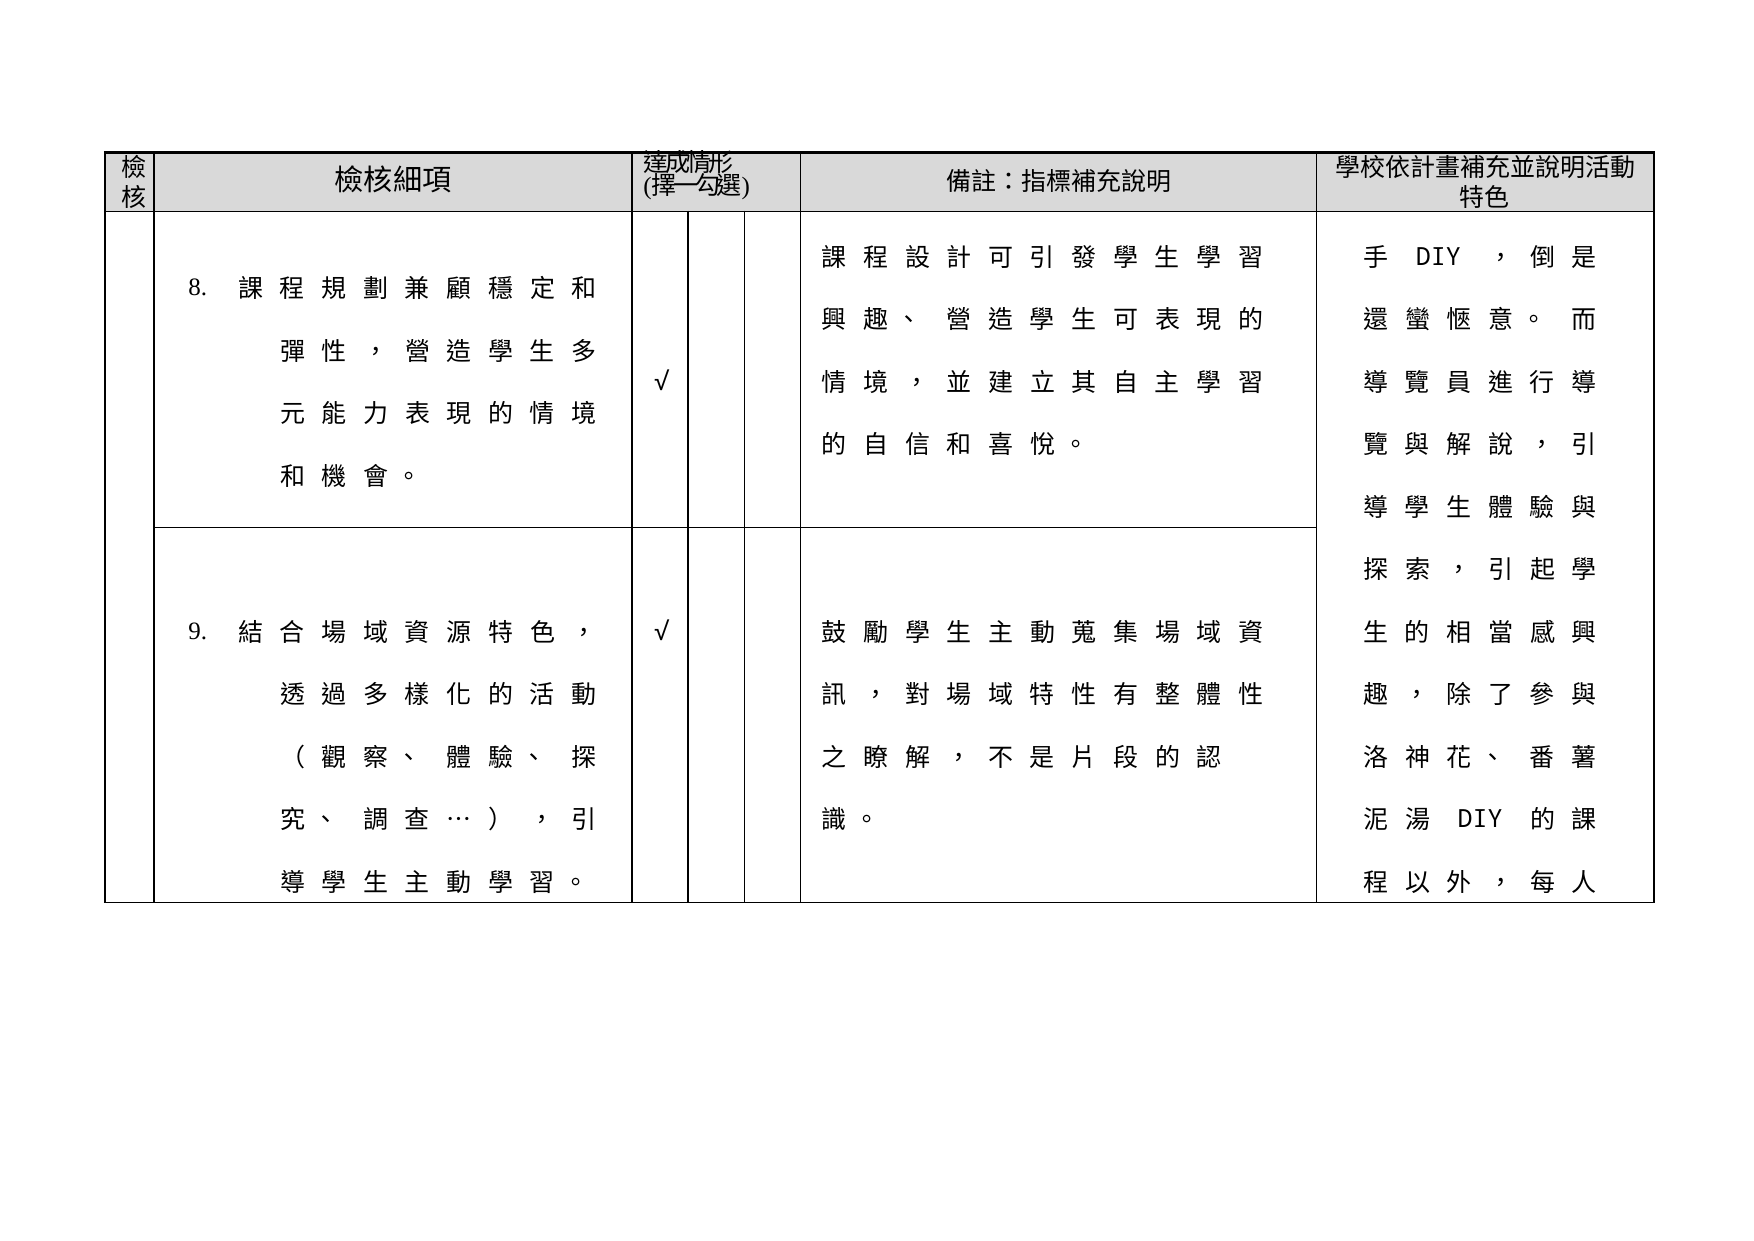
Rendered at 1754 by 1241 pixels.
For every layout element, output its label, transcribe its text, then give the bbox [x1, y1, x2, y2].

table_cell [689, 212, 744, 526]
table_header 檢核項目 [106, 154, 153, 211]
table_cell 課程規劃兼顧穩定和彈性，營造學生多元能力表現的情境和機會。 [155, 212, 631, 526]
table_header 達成情形 (擇一勾選) [633, 154, 800, 211]
table_cell √ [633, 212, 687, 526]
table_cell 一個樸實，充滿著鄉間氣息的平凡入口，竟隱藏著幸福小天地。幸福20號農場雖然不是很大，裡面有坐下來喝東西的地方，可以手DIY，倒是還蠻愜意。而導覽員進行導覽與解說，引導學生體驗與探索，引起學生的相當感興趣，除了參與洛神花、番薯泥湯DIY的課程以外，每人興緻勃勃，還坐了鐵牛車。 中午在此用餐，學到用餐禮儀與珍惜盤中飧，學習到一些知識，還很有成就感呢！心裡滿溢幸福與滿足。 [1317, 212, 1653, 901]
table_header 檢核細項 [155, 154, 631, 211]
table_cell 課程方案規劃 [106, 212, 153, 901]
table_cell [745, 212, 800, 526]
table_header 備註：指標補充說明 [801, 154, 1316, 211]
table_cell [745, 528, 800, 901]
table_header 學校依計畫補充並說明活動特色 [1317, 154, 1653, 211]
table_cell √ [633, 528, 687, 901]
table_cell 課程設計可引發學生學習興趣、營造學生可表現的情境，並建立其自主學習的自信和喜悅。 [801, 212, 1316, 526]
table_cell 結合場域資源特色，透過多樣化的活動（觀察、體驗、探究、調查…），引導學生主動學習。 [155, 528, 631, 901]
table_cell 鼓勵學生主動蒐集場域資訊，對場域特性有整體性之瞭解，不是片段的認識。 [801, 528, 1316, 901]
table_cell [689, 528, 744, 901]
